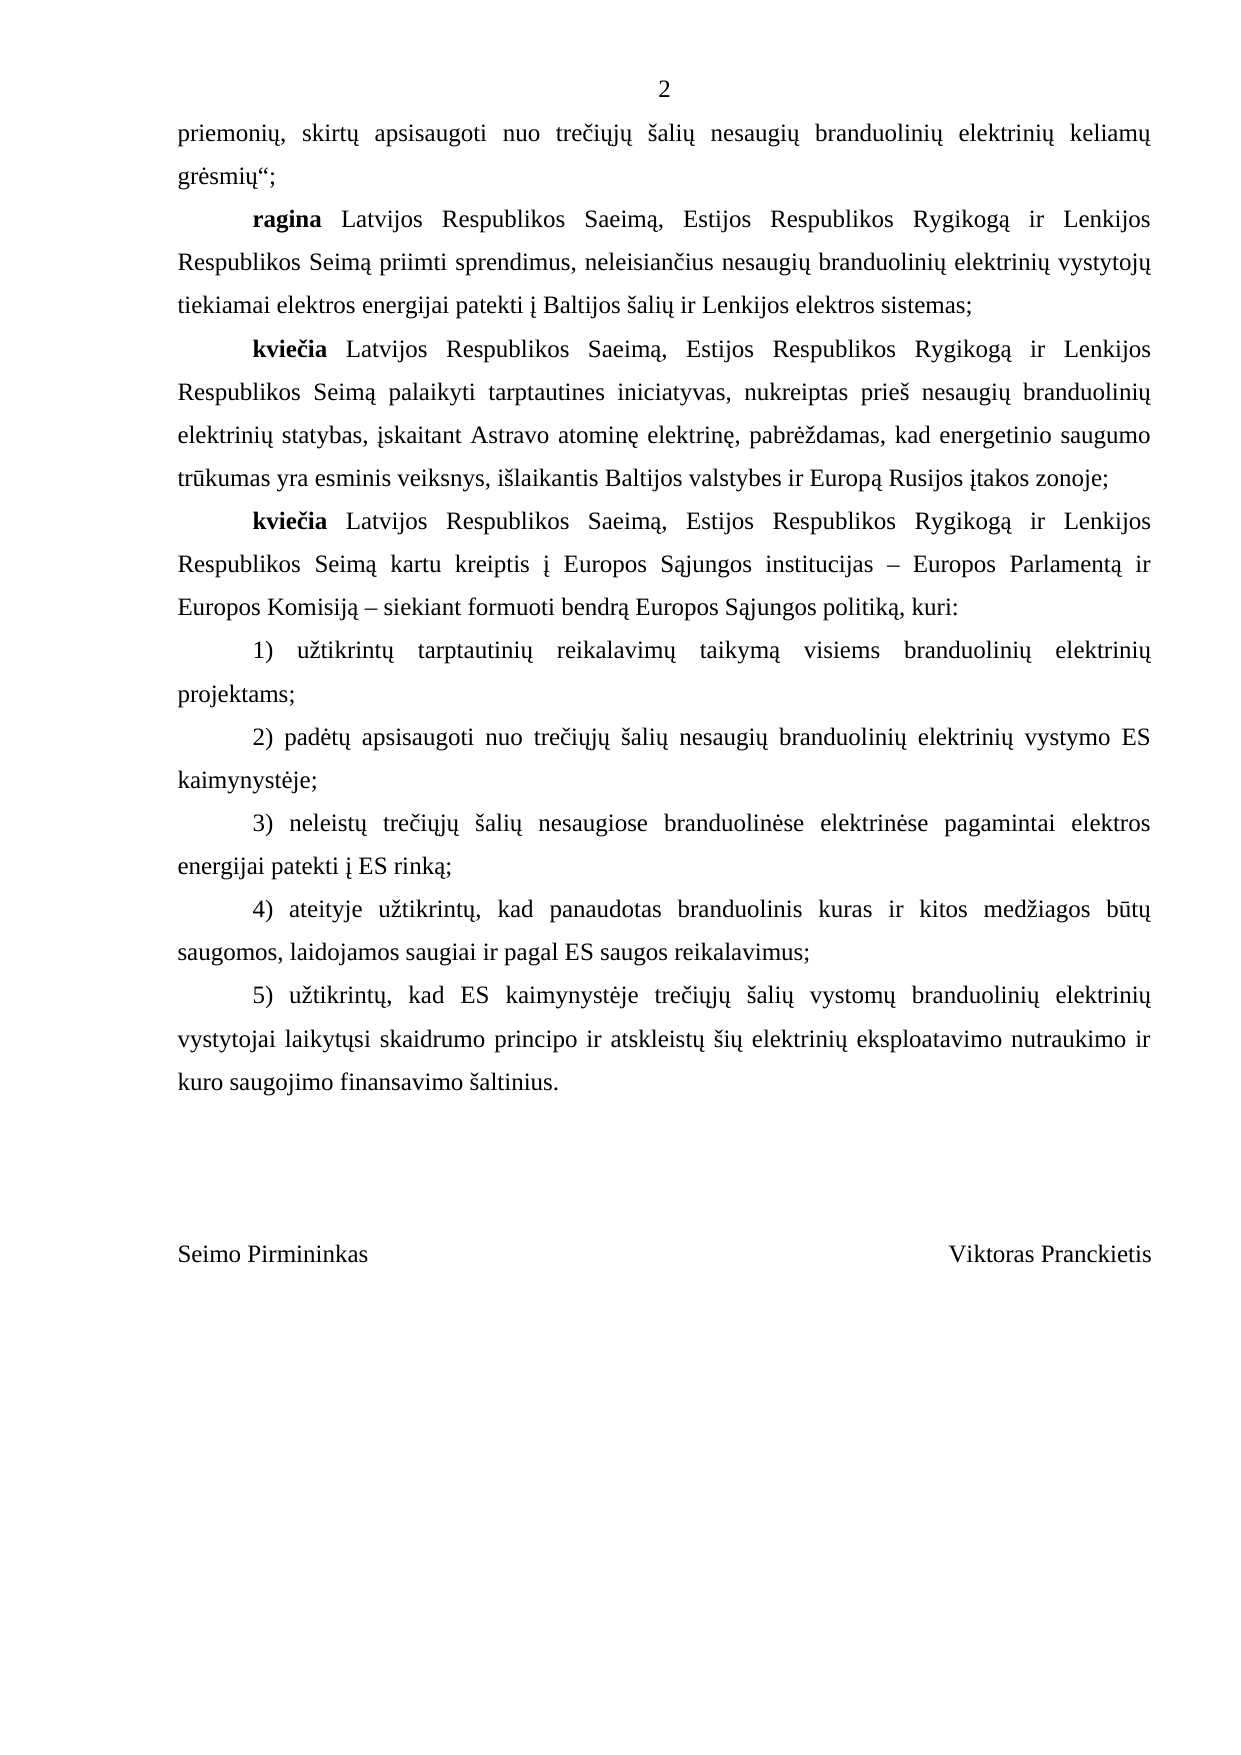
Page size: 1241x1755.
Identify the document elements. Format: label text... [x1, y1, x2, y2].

text 2) padėtų apsisaugoti nuo trečiųjų šalių nesaugių branduolinių elektrinių vystymo ES kaimynystėje; [177, 722, 1152, 794]
text 1) užtikrintų tarptautinių reikalavimų taikymą visiems branduolinių elektrinių projektams; [177, 636, 1152, 707]
text 4) ateityje užtikrintų, kad panaudotas branduolinis kuras ir kitos medžiagos būtų saugomos, laidojamos saugiai ir pagal ES saugos reikalavimus; [177, 894, 1152, 966]
text 3) neleistų trečiųjų šalių nesaugiose branduolinėse elektrinėse pagamintai elektros energijai patekti į ES rinką; [177, 808, 1152, 880]
text Seimo Pirmininkas Viktoras Pranckietis [177, 1239, 1152, 1268]
text 5) užtikrintų, kad ES kaimynystėje trečiųjų šalių vystomų branduolinių elektrinių vystytojai laikytųsi skaidrumo principo ir atskleistų šių elektrinių eksploatavimo nutraukimo ir kuro saugojimo finansavimo šaltinius. [177, 981, 1152, 1096]
text priemonių, skirtų apsisaugoti nuo trečiųjų šalių nesaugių branduolinių elektrinių keliamų grėsmių“; [177, 118, 1152, 190]
text ragina Latvijos Respublikos Saeimą, Estijos Respublikos Rygikogą ir Lenkijos Respublikos Seimą priimti sprendimus, neleisiančius nesaugių branduolinių elektrinių vystytojų tiekiamai elektros energijai patekti į Baltijos šalių ir Lenkijos elektros sistemas; [177, 204, 1152, 319]
text kviečia Latvijos Respublikos Saeimą, Estijos Respublikos Rygikogą ir Lenkijos Respublikos Seimą palaikyti tarptautines iniciatyvas, nukreiptas prieš nesaugių branduolinių elektrinių statybas, įskaitant Astravo atominę elektrinę, pabrėždamas, kad energetinio saugumo trūkumas yra esminis veiksnys, išlaikantis Baltijos valstybes ir Europą Rusijos įtakos zonoje; [177, 334, 1152, 492]
text kviečia Latvijos Respublikos Saeimą, Estijos Respublikos Rygikogą ir Lenkijos Respublikos Seimą kartu kreiptis į Europos Sąjungos institucijas – Europos Parlamentą ir Europos Komisiją – siekiant formuoti bendrą Europos Sąjungos politiką, kuri: [177, 506, 1152, 621]
